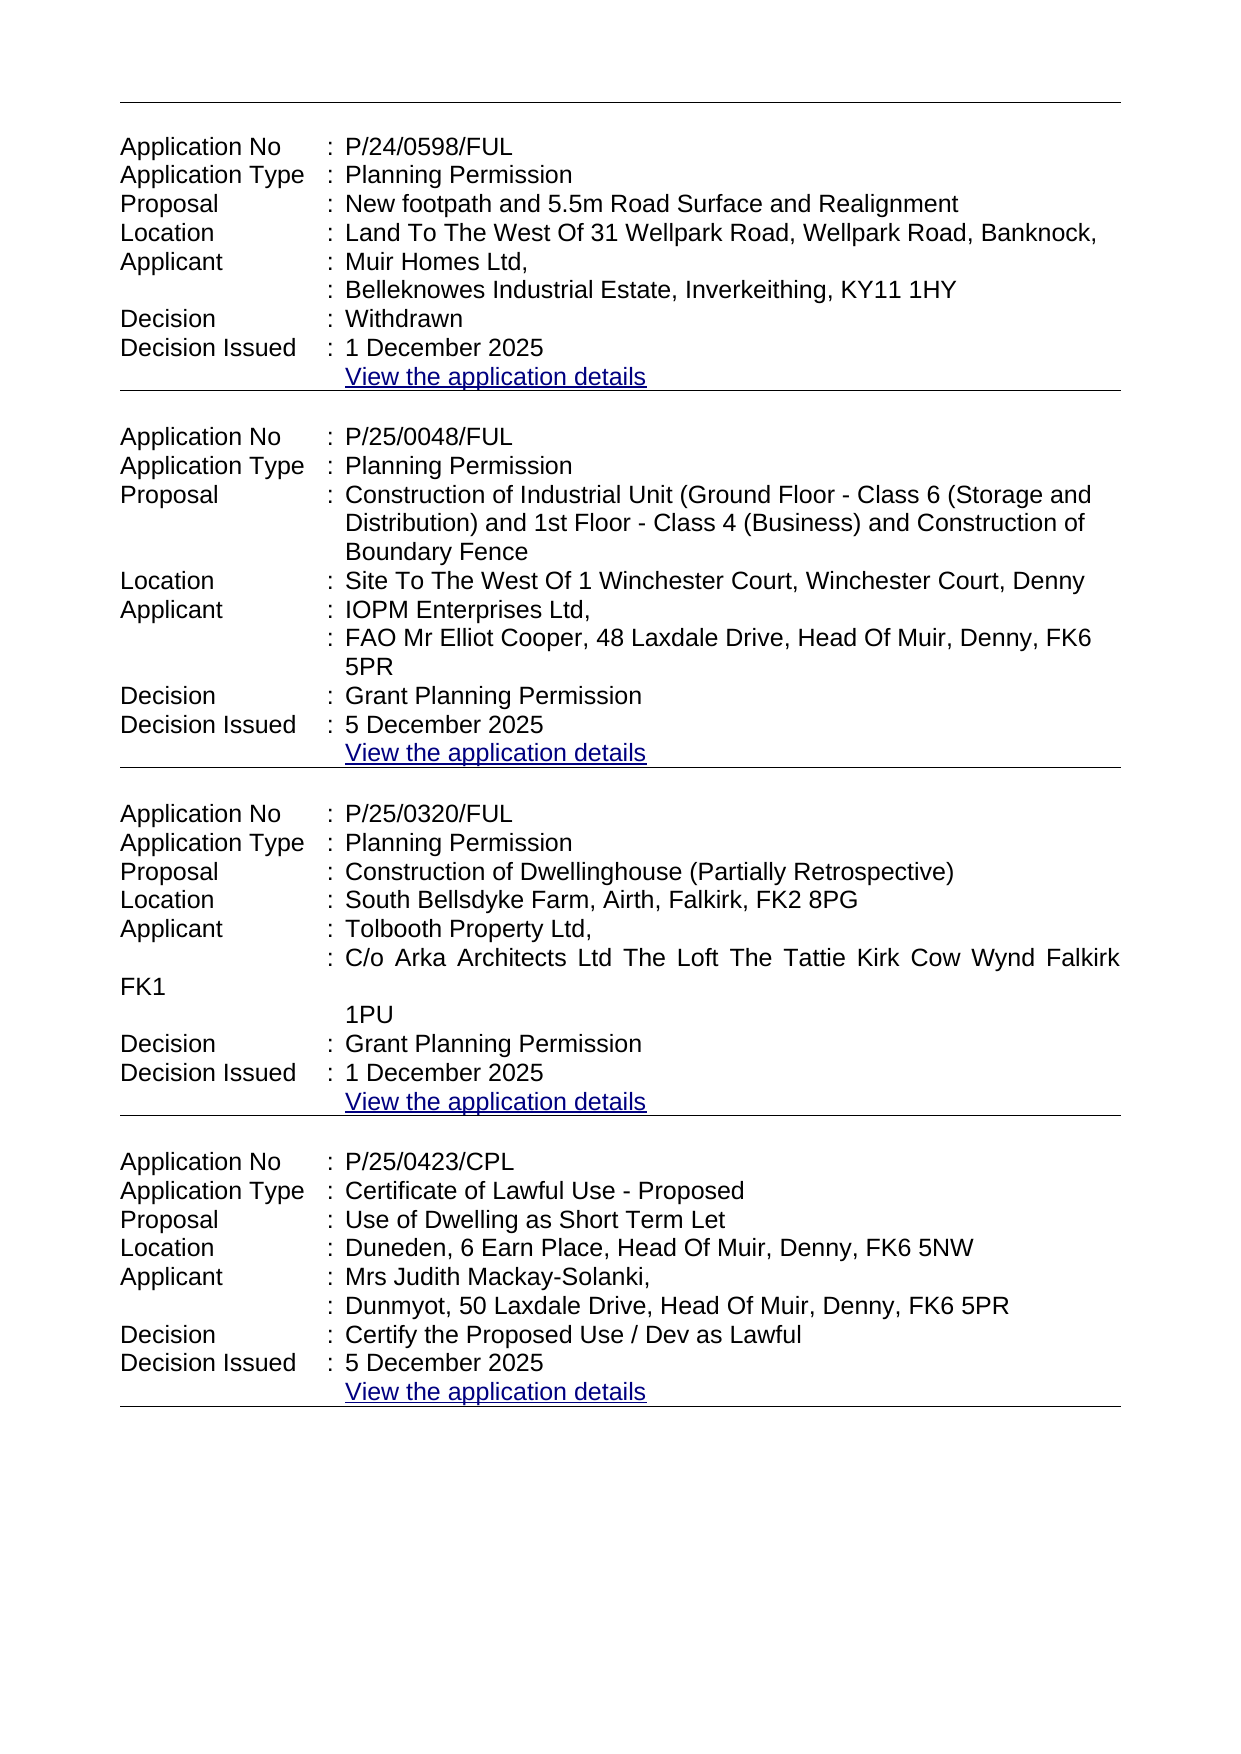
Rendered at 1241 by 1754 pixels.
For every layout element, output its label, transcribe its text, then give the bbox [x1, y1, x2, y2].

text Application No : P/25/0320/FUL [120, 799, 1121, 828]
text Application No : P/25/0423/CPL [120, 1147, 1121, 1176]
text Proposal : Construction of Dwellinghouse (Partially Retrospective) [120, 856, 1121, 885]
text Application No : P/24/0598/FUL [120, 131, 1121, 160]
text Proposal : New footpath and 5.5m Road Surface and Realignment [120, 189, 1121, 218]
text : FAO Mr Elliot Cooper, 48 Laxdale Drive, Head Of Muir, Denny, FK6 [120, 623, 1121, 652]
text Decision : Withdrawn [120, 304, 1121, 333]
text Location : Site To The West Of 1 Winchester Court, Winchester Court, Denny [120, 566, 1121, 594]
text Application No : P/25/0048/FUL [120, 422, 1121, 451]
text View the application details [120, 738, 1121, 767]
text Applicant : IOPM Enterprises Ltd, [120, 594, 1121, 623]
text Proposal : Construction of Industrial Unit (Ground Floor - Class 6 (Storage and [120, 479, 1121, 508]
text Location : Duneden, 6 Earn Place, Head Of Muir, Denny, FK6 5NW [120, 1233, 1121, 1262]
text Proposal : Use of Dwelling as Short Term Let [120, 1204, 1121, 1233]
text 1PU [120, 1000, 1121, 1029]
text Distribution) and 1st Floor - Class 4 (Business) and Construction of [120, 508, 1121, 537]
text View the application details [120, 361, 1121, 390]
text : C/o Arka Architects Ltd The Loft The Tattie Kirk Cow Wynd Falkirk FK1 [120, 943, 1121, 1000]
text Decision Issued : 5 December 2025 [120, 709, 1121, 738]
text Location : South Bellsdyke Farm, Airth, Falkirk, FK2 8PG [120, 885, 1121, 914]
text Application Type : Planning Permission [120, 451, 1121, 479]
text : Belleknowes Industrial Estate, Inverkeithing, KY11 1HY [120, 275, 1121, 304]
text Decision Issued : 1 December 2025 [120, 1058, 1121, 1086]
text Application Type : Certificate of Lawful Use - Proposed [120, 1176, 1121, 1204]
text 5PR [120, 652, 1121, 681]
text Decision : Grant Planning Permission [120, 1029, 1121, 1058]
text Application Type : Planning Permission [120, 160, 1121, 189]
text View the application details [120, 1377, 1121, 1406]
text : Dunmyot, 50 Laxdale Drive, Head Of Muir, Denny, FK6 5PR [120, 1291, 1121, 1319]
text Applicant : Mrs Judith Mackay-Solanki, [120, 1262, 1121, 1291]
text Applicant : Muir Homes Ltd, [120, 246, 1121, 275]
text Decision : Grant Planning Permission [120, 681, 1121, 709]
text Boundary Fence [120, 537, 1121, 566]
text Application Type : Planning Permission [120, 828, 1121, 856]
text Location : Land To The West Of 31 Wellpark Road, Wellpark Road, Banknock, [120, 218, 1121, 246]
text Decision : Certify the Proposed Use / Dev as Lawful [120, 1319, 1121, 1348]
text Decision Issued : 5 December 2025 [120, 1348, 1121, 1377]
text Decision Issued : 1 December 2025 [120, 333, 1121, 361]
text Applicant : Tolbooth Property Ltd, [120, 914, 1121, 943]
text View the application details [120, 1086, 1121, 1115]
